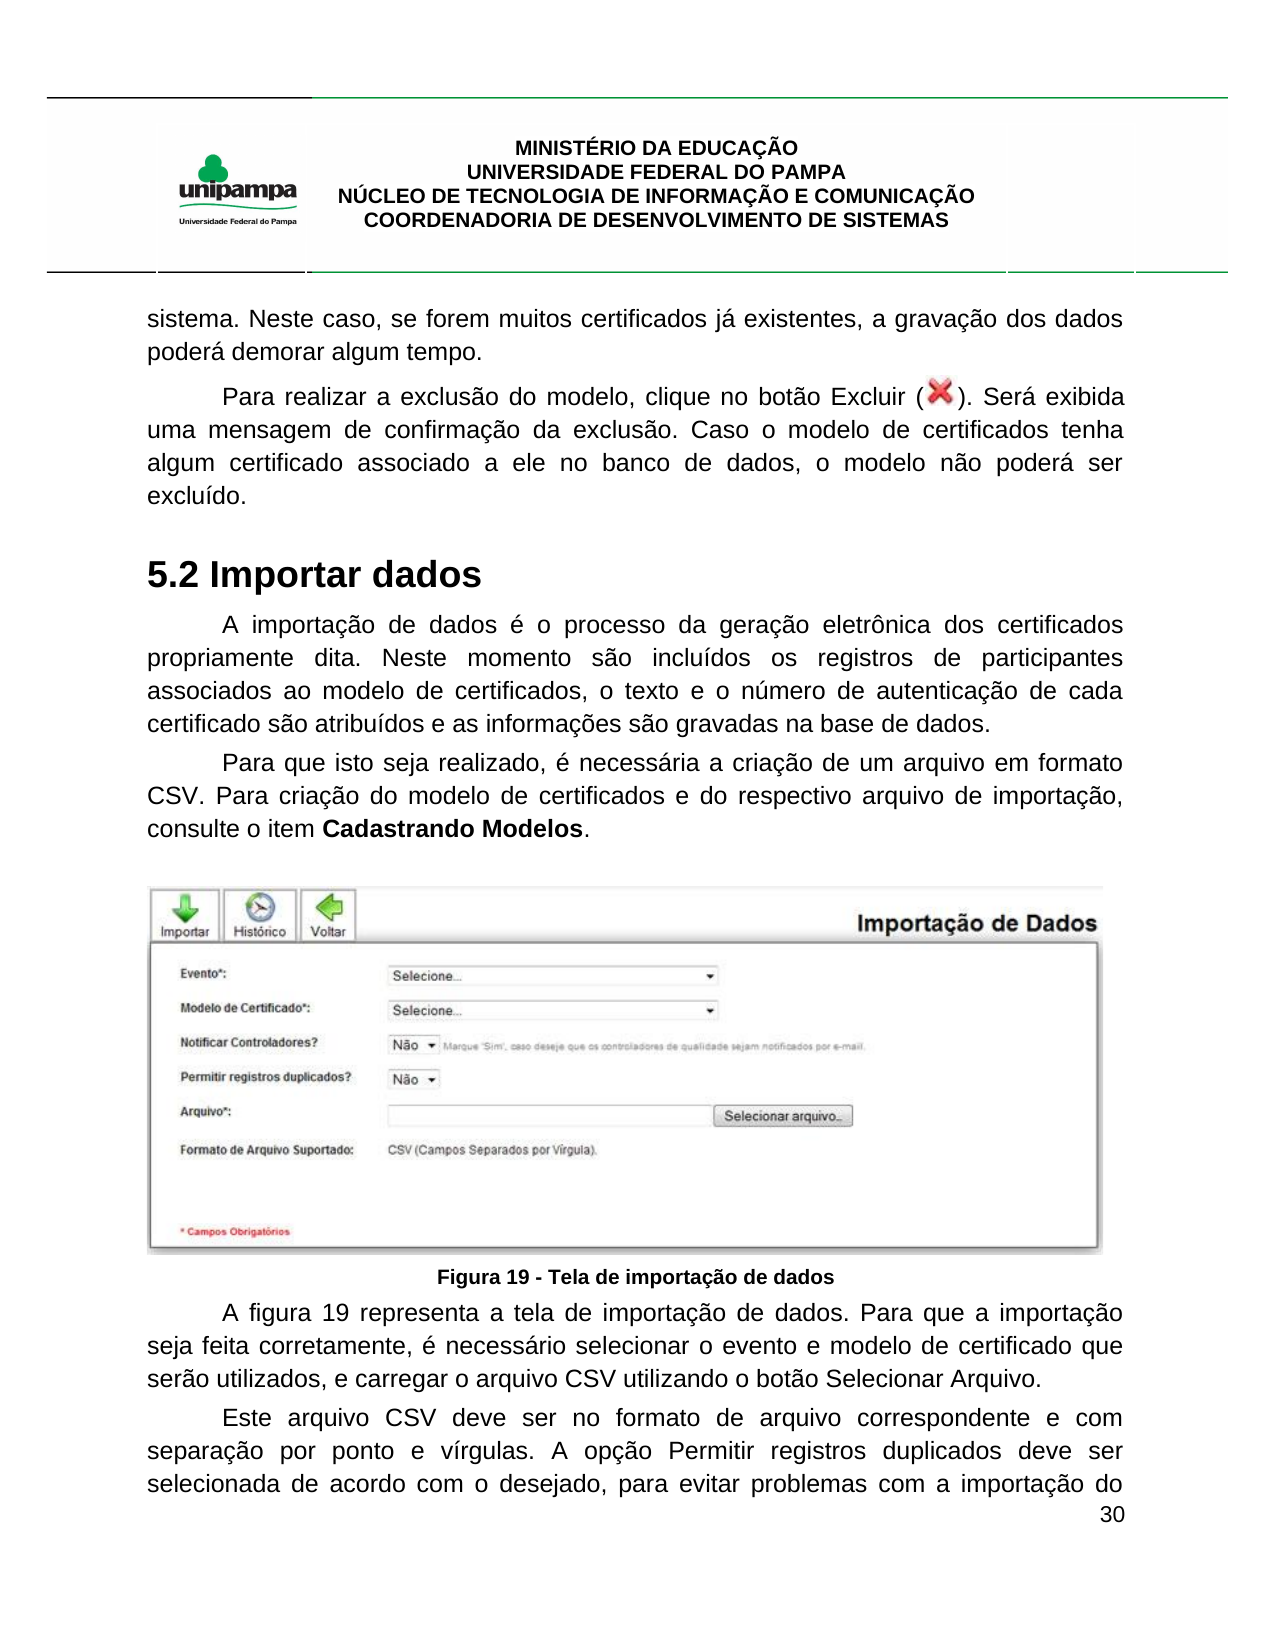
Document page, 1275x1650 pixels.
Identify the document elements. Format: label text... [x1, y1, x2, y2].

picture [925, 375, 958, 406]
text Para que isto seja realizado, é necessária a criação de um arquivo em formato CSV. Para criação do modelo de certificados e do respectivo arquivo de importação, consulte o item Cadastrando Modelos. [147, 748, 1125, 843]
text Figura 19 - Tela de importação de dados [147, 1264, 1125, 1288]
picture [1008, 125, 1134, 273]
picture [46, 97, 1228, 273]
text A importação de dados é o processo da geração eletrônica dos certificados propriamente dita. Neste momento são incluídos os registros de participantes associados ao modelo de certificados, o texto e o número de autenticação de cada certificado são atribuídos e as informações são gravadas na base de dados. [147, 610, 1125, 738]
text Este arquivo CSV deve ser no formato de arquivo correspondente e com separação por ponto e vírgulas. A opção Permitir registros duplicados deve ser selecionada de acordo com o desejado, para evitar problemas com a importação do [147, 1403, 1125, 1498]
picture [307, 125, 1006, 273]
text A figura 19 representa a tela de importação de dados. Para que a importação seja feita corretamente, é necessário selecionar o evento e modelo de certificado que serão utilizados, e carregar o arquivo CSV utilizando o botão Selecionar Arquivo. [147, 1298, 1125, 1393]
text Para realizar a exclusão do modelo, clique no botão Excluir (). Será exibida uma mensagem de confirmação da exclusão. Caso o modelo de certificados tenha algum certificado associado a ele no banco de dados, o modelo não poderá ser excluído. [147, 376, 1125, 510]
picture [146, 886, 1104, 1255]
subtitle 5.2 Importar dados [147, 552, 1125, 595]
picture [158, 125, 306, 273]
text sistema. Neste caso, se forem muitos certificados já existentes, a gravação dos dados poderá demorar algum tempo. [147, 304, 1125, 366]
